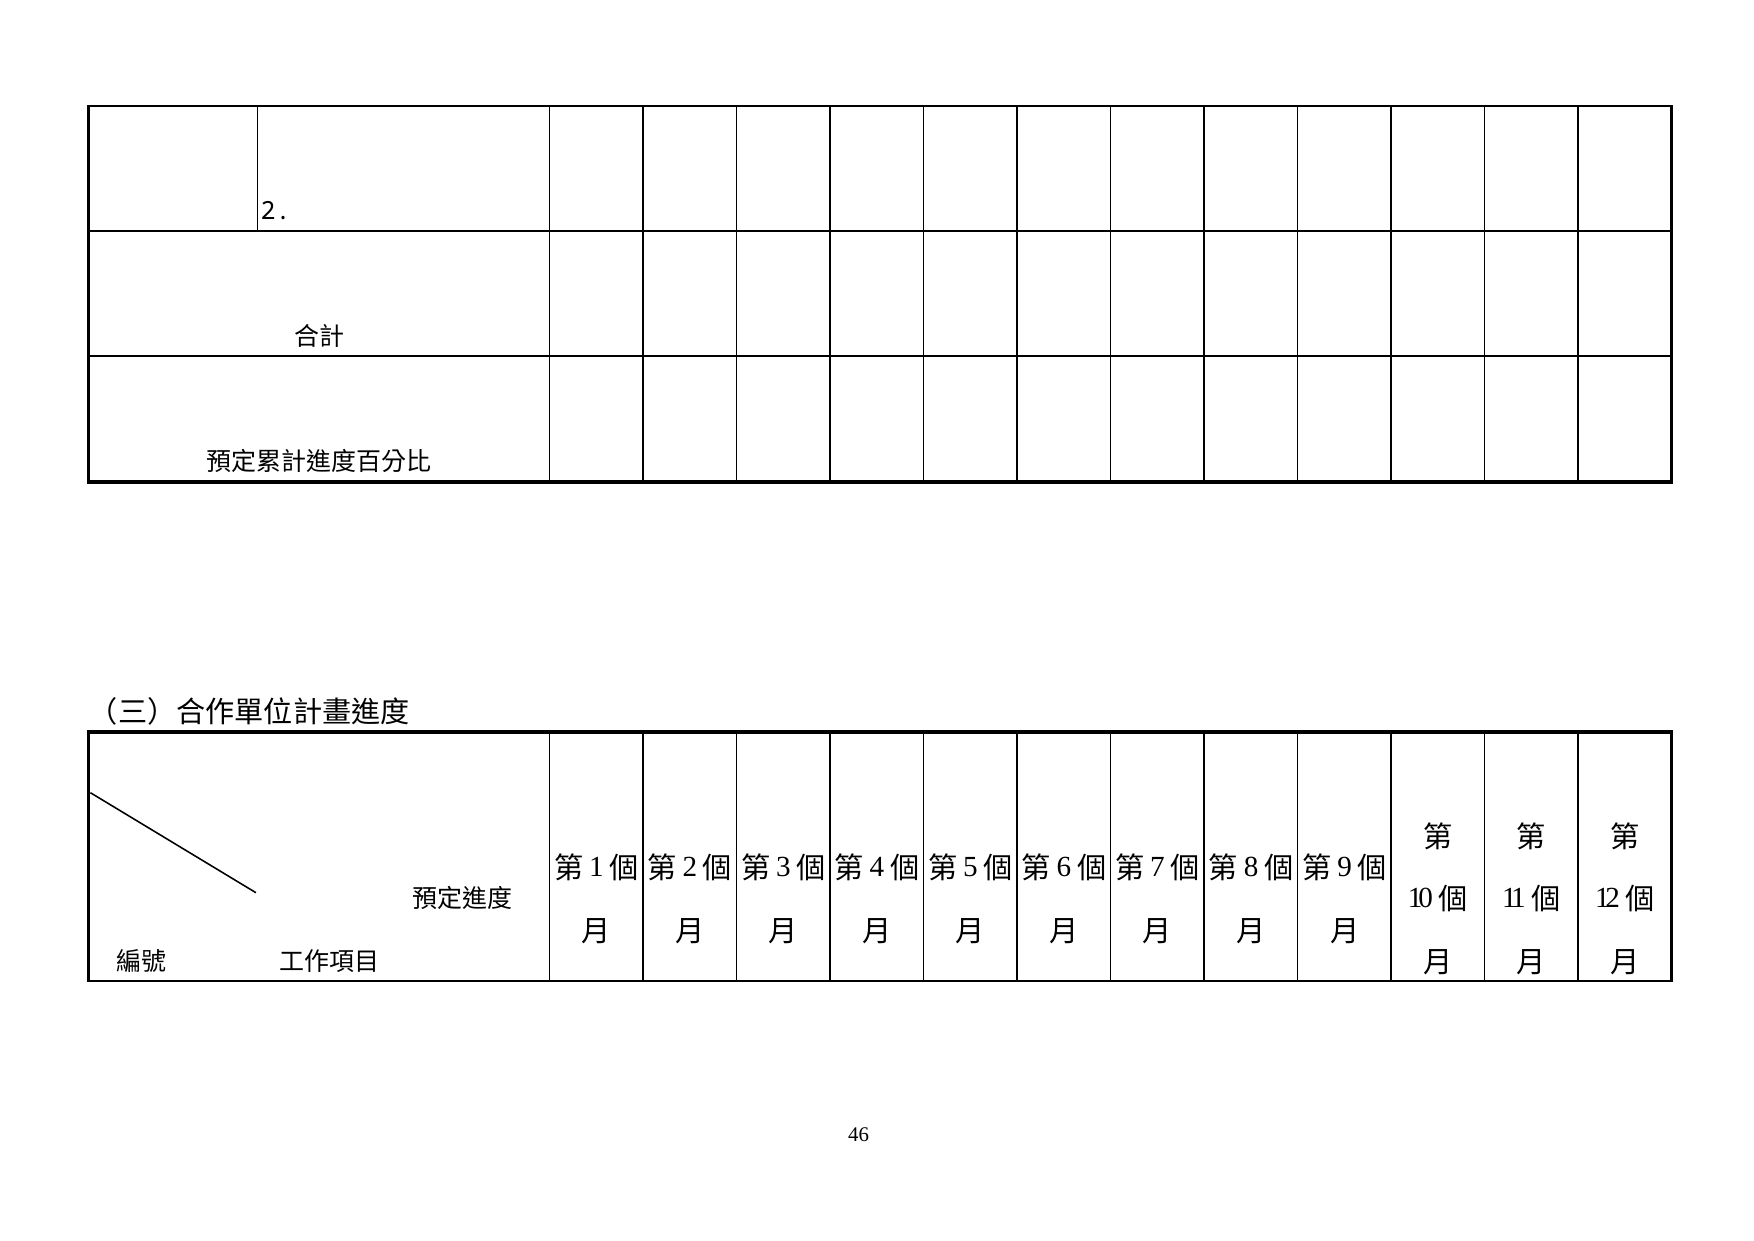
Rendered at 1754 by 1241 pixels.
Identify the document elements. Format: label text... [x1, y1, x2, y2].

table_cell [550, 232, 642, 355]
text （三）合作單位計畫進度 [89, 668, 1665, 730]
table_header 第4個月 [831, 734, 923, 980]
table_cell [644, 107, 736, 230]
table_cell [1018, 232, 1110, 355]
table_cell [1018, 357, 1110, 480]
table_cell [1205, 232, 1297, 355]
table_cell [90, 107, 257, 230]
table_cell [1205, 107, 1297, 230]
table_cell [1485, 232, 1577, 355]
table_cell [924, 107, 1016, 230]
table_cell [644, 357, 736, 480]
table_cell [924, 232, 1016, 355]
table_cell [831, 232, 923, 355]
table_cell [1579, 232, 1670, 355]
table_header 第6個月 [1018, 734, 1110, 980]
table_cell [1392, 232, 1484, 355]
table_cell [1579, 357, 1670, 480]
table_header 第 11個月 [1485, 734, 1577, 980]
table_cell [1111, 357, 1203, 480]
table_header 第 10個月 [1392, 734, 1484, 980]
table_cell [1298, 107, 1390, 230]
table_cell [737, 357, 829, 480]
table_cell [1392, 357, 1484, 480]
table_header 第8個月 [1205, 734, 1297, 980]
table_cell [1392, 107, 1484, 230]
table_cell [831, 107, 923, 230]
table_header 預定進度 編號 工作項目 [90, 734, 549, 980]
table_header 第2個月 [644, 734, 736, 980]
table_header 第5個月 [924, 734, 1016, 980]
table_cell [1298, 232, 1390, 355]
table_header 第7個月 [1111, 734, 1203, 980]
table_cell [1298, 357, 1390, 480]
table_cell [1111, 232, 1203, 355]
table_cell [644, 232, 736, 355]
table_cell [550, 107, 642, 230]
table_header 第 12個月 [1579, 734, 1670, 980]
table_cell [550, 357, 642, 480]
table_cell 預定累計進度百分比 [90, 357, 549, 480]
table_cell [831, 357, 923, 480]
table_cell [1205, 357, 1297, 480]
table_cell [737, 107, 829, 230]
table_cell [1111, 107, 1203, 230]
table_cell [924, 357, 1016, 480]
table_cell [737, 232, 829, 355]
table_header 第1個月 [550, 734, 642, 980]
table_header 第9個月 [1298, 734, 1390, 980]
table_cell 合計 [90, 232, 549, 355]
table_cell [1579, 107, 1670, 230]
table_cell [1485, 357, 1577, 480]
table_cell 2. [258, 107, 549, 230]
table_cell [1485, 107, 1577, 230]
table_cell [1018, 107, 1110, 230]
table_header 第3個月 [737, 734, 829, 980]
